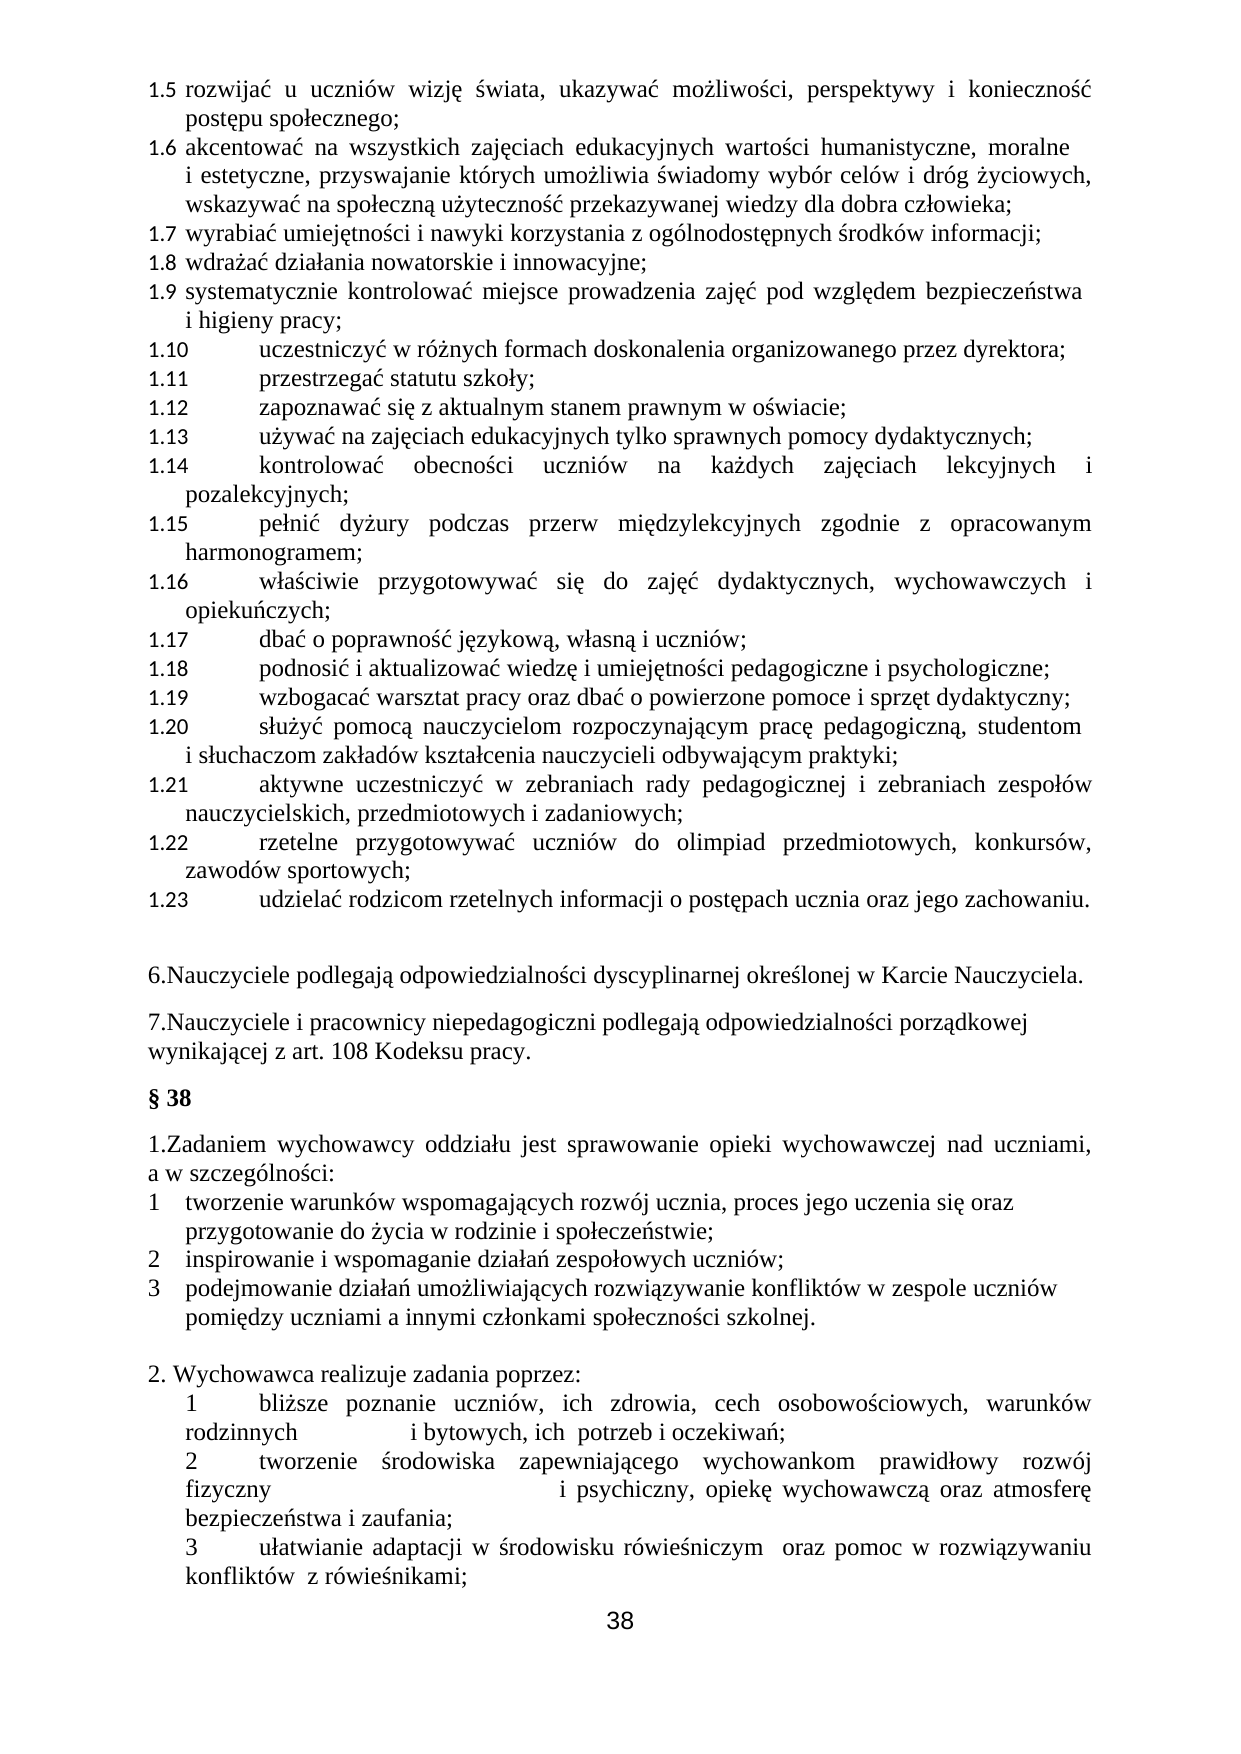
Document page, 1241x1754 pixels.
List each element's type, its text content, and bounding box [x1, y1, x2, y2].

text § 38 [148, 1083, 1093, 1112]
list przestrzegać statutu szkoły; [148, 363, 1093, 392]
list tworzenie środowiska zapewniającego wychowankom prawidłowy rozwój fizyczny i psychiczny, opiekę wychowawczą oraz atmosferę bezpieczeństwa i zaufania; [185, 1446, 1093, 1532]
list rozwijać u uczniów wizję świata, ukazywać możliwości, perspektywy i konieczność postępu społecznego; [148, 74, 1093, 132]
text 2. Wychowawca realizuje zadania poprzez: [148, 1359, 1093, 1388]
list pełnić dyżury podczas przerw międzylekcyjnych zgodnie z opracowanym harmonogramem; [148, 508, 1093, 566]
list wyrabiać umiejętności i nawyki korzystania z ogólnodostępnych środków informacji; [148, 218, 1093, 247]
list systematycznie kontrolować miejsce prowadzenia zajęć pod względem bezpieczeństwa i higieny pracy; [148, 276, 1093, 334]
list kontrolować obecności uczniów na każdych zajęciach lekcyjnych i pozalekcyjnych; [148, 450, 1093, 508]
list akcentować na wszystkich zajęciach edukacyjnych wartości humanistyczne, moralne i estetyczne, przyswajanie których umożliwia świadomy wybór celów i dróg życiowych, wskazywać na społeczną użyteczność przekazywanej wiedzy dla dobra człowieka; [148, 132, 1093, 218]
list inspirowanie i wspomaganie działań zespołowych uczniów; [148, 1244, 1093, 1273]
list rzetelne przygotowywać uczniów do olimpiad przedmiotowych, konkursów, zawodów sportowych; [148, 827, 1093, 884]
list zapoznawać się z aktualnym stanem prawnym w oświacie; [148, 392, 1093, 421]
list aktywne uczestniczyć w zebraniach rady pedagogicznej i zebraniach zespołów nauczycielskich, przedmiotowych i zadaniowych; [148, 769, 1093, 827]
list udzielać rodzicom rzetelnych informacji o postępach ucznia oraz jego zachowaniu. [148, 884, 1093, 913]
list właściwie przygotowywać się do zajęć dydaktycznych, wychowawczych i opiekuńczych; [148, 566, 1093, 624]
list dbać o poprawność językową, własną i uczniów; [148, 624, 1093, 653]
list bliższe poznanie uczniów, ich zdrowia, cech osobowościowych, warunków rodzinnych i bytowych, ich potrzeb i oczekiwań; [185, 1388, 1093, 1446]
text 6.Nauczyciele podlegają odpowiedzialności dyscyplinarnej określonej w Karcie Nauczyciela. [148, 960, 1093, 989]
list podejmowanie działań umożliwiających rozwiązywanie konfliktów w zespole uczniów pomiędzy uczniami a innymi członkami społeczności szkolnej. [148, 1273, 1093, 1331]
list uczestniczyć w różnych formach doskonalenia organizowanego przez dyrektora; [148, 334, 1093, 363]
text 1.Zadaniem wychowawcy oddziału jest sprawowanie opieki wychowawczej nad uczniami, a w szczególności: [148, 1129, 1093, 1187]
list ułatwianie adaptacji w środowisku rówieśniczym oraz pomoc w rozwiązywaniu konfliktów z rówieśnikami; [185, 1532, 1093, 1589]
list używać na zajęciach edukacyjnych tylko sprawnych pomocy dydaktycznych; [148, 421, 1093, 450]
text 7.Nauczyciele i pracownicy niepedagogiczni podlegają odpowiedzialności porządkowej wynikającej z art. 108 Kodeksu pracy. [148, 1007, 1093, 1065]
list tworzenie warunków wspomagających rozwój ucznia, proces jego uczenia się oraz przygotowanie do życia w rodzinie i społeczeństwie; [148, 1187, 1093, 1244]
list wzbogacać warsztat pracy oraz dbać o powierzone pomoce i sprzęt dydaktyczny; [148, 682, 1093, 711]
list podnosić i aktualizować wiedzę i umiejętności pedagogiczne i psychologiczne; [148, 653, 1093, 682]
list wdrażać działania nowatorskie i innowacyjne; [148, 247, 1093, 276]
list służyć pomocą nauczycielom rozpoczynającym pracę pedagogiczną, studentom i słuchaczom zakładów kształcenia nauczycieli odbywającym praktyki; [148, 711, 1093, 769]
